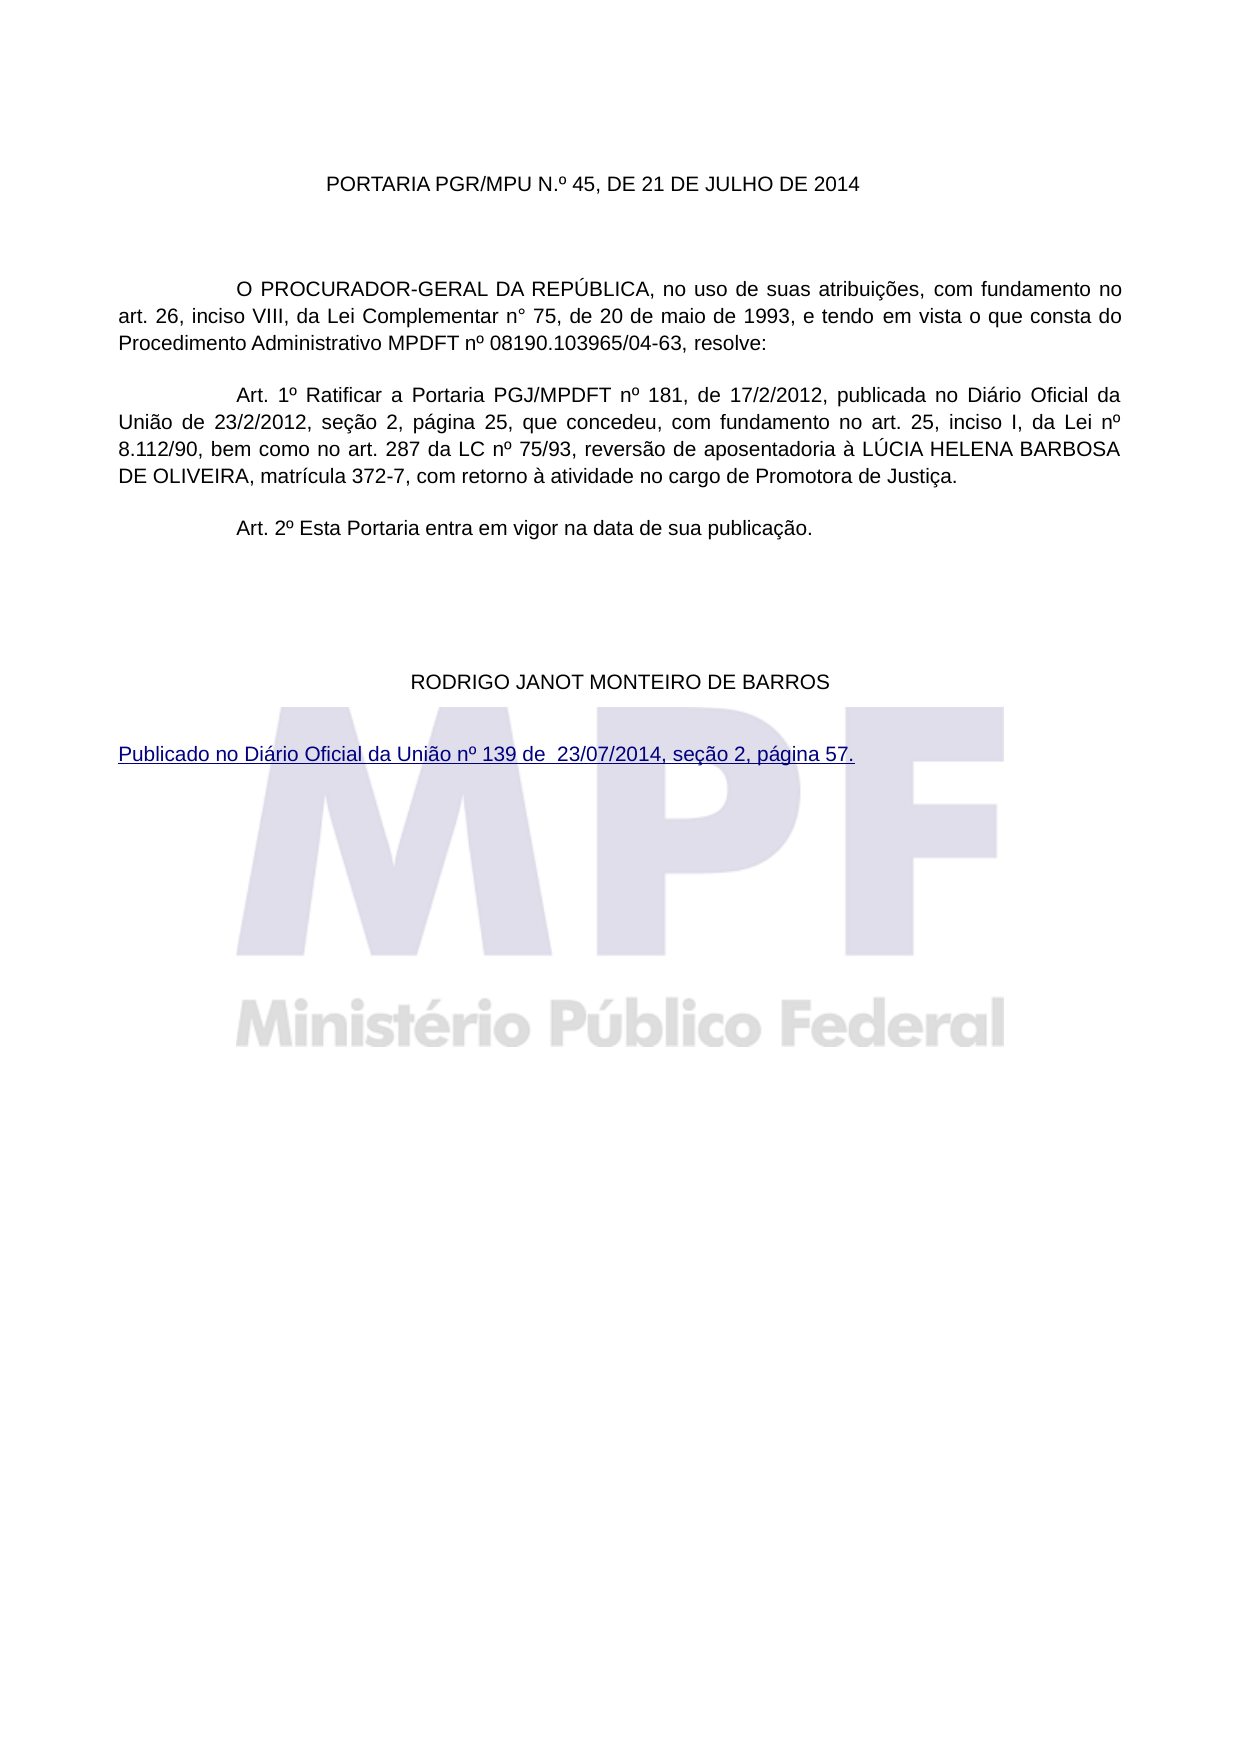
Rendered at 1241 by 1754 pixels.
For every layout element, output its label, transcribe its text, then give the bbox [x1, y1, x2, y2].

picture [236, 707, 1004, 742]
text Art. 2º Esta Portaria entra em vigor na data de sua publicação. [118, 514, 1122, 541]
picture [236, 766, 1004, 1047]
text RODRIGO JANOT MONTEIRO DE BARROS [118, 670, 1122, 694]
text PORTARIA PGR/MPU N.º 45, DE 21 DE JULHO DE 2014 [120, 170, 1122, 197]
text Art. 1º Ratificar a Portaria PGJ/MPDFT nº 181, de 17/2/2012, publicada no Diário Oficial da União de 23/2/2012, seção 2, página 25, que concedeu, com fundamento no art. 25, inciso I, da Lei nº 8.112/90, bem como no art. 287 da LC nº 75/93, reversão de aposentadoria à LÚCIA HELENA BARBOSA DE OLIVEIRA, matrícula 372-7, com retorno à atividade no cargo de Promotora de Justiça. [118, 381, 1122, 489]
text Publicado no Diário Oficial da União nº 139 de 23/07/2014, seção 2, página 57. [118, 742, 1122, 766]
text O PROCURADOR-GERAL DA REPÚBLICA, no uso de suas atribuições, com fundamento no art. 26, inciso VIII, da Lei Complementar n° 75, de 20 de maio de 1993, e tendo em vista o que consta do Procedimento Administrativo MPDFT nº 08190.103965/04-63, resolve: [118, 274, 1122, 356]
